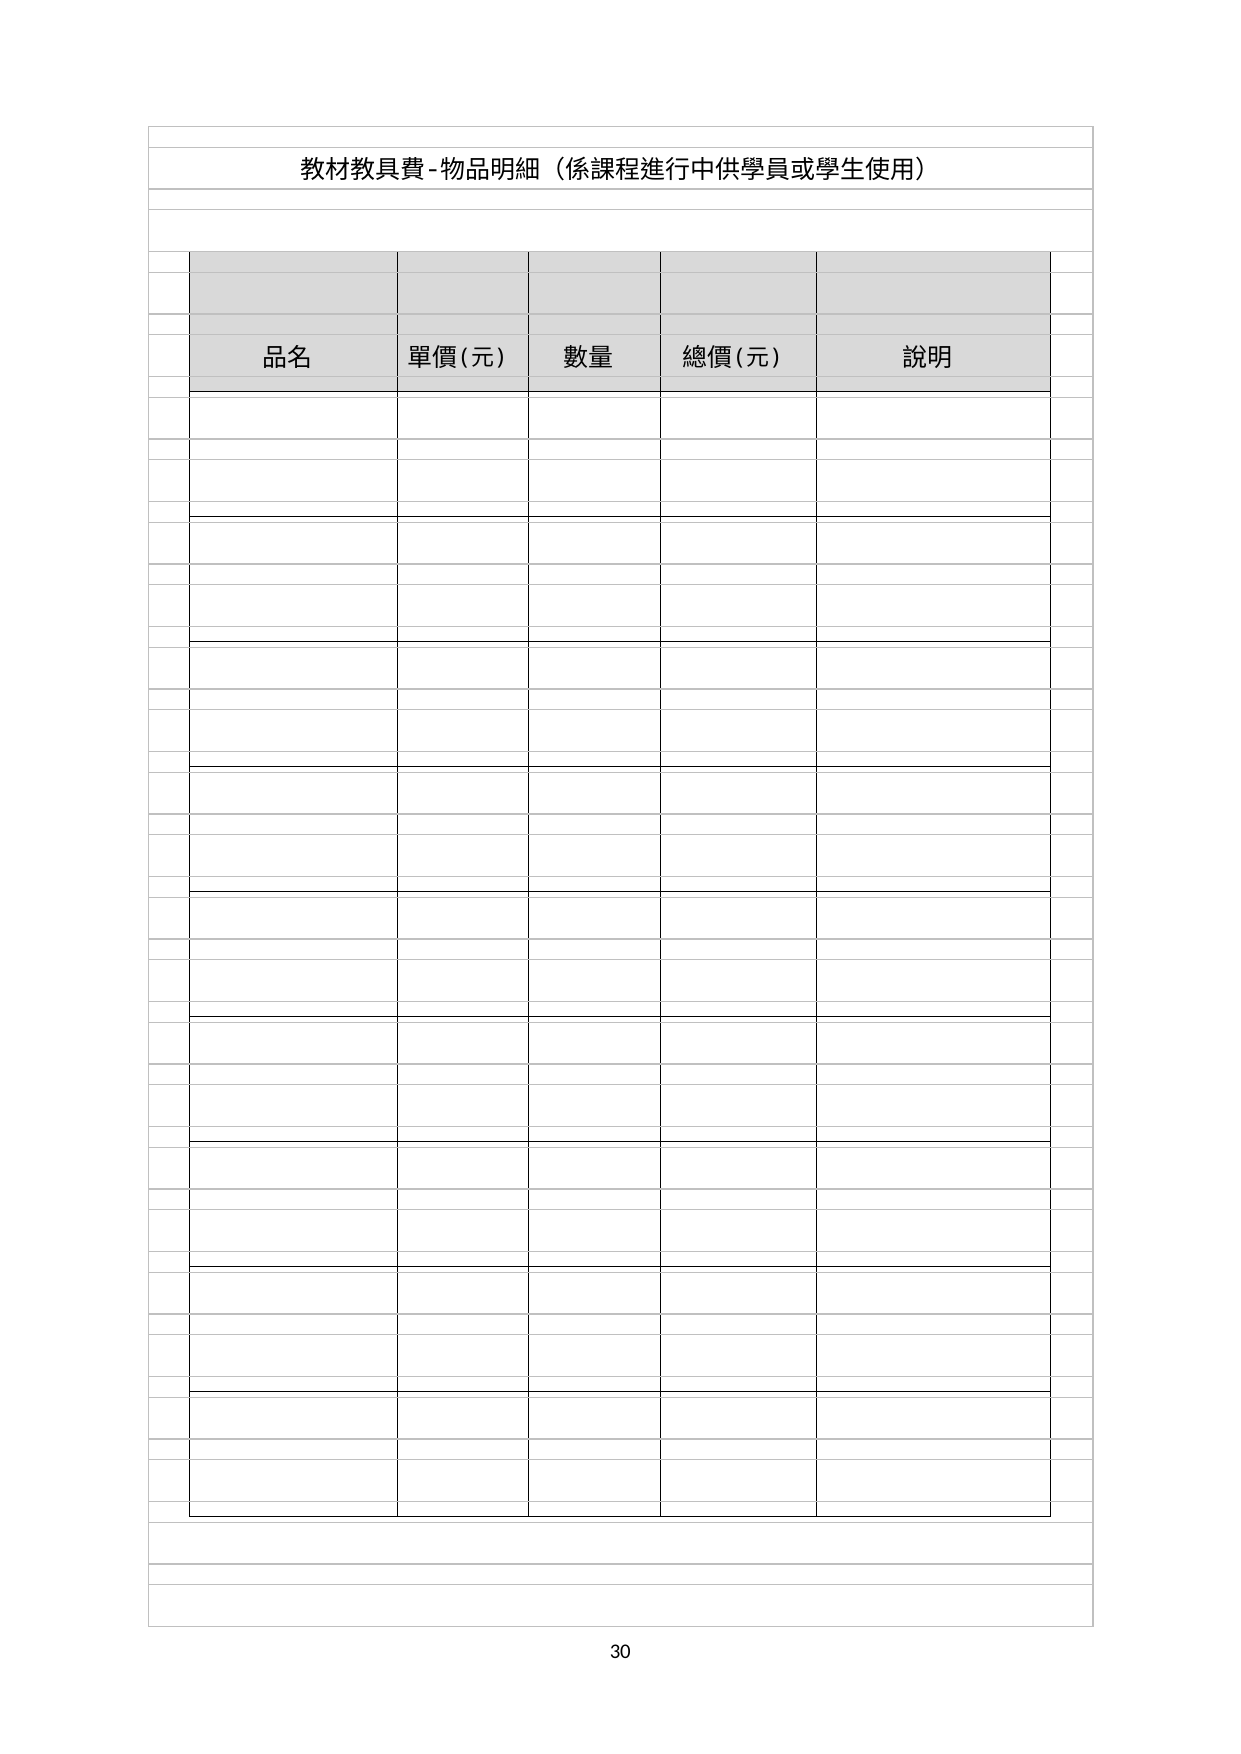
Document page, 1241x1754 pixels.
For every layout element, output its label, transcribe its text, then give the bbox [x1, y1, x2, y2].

table_cell [817, 1142, 1050, 1147]
table_cell [529, 627, 660, 641]
table_cell [661, 1148, 816, 1188]
table_cell [817, 710, 1050, 751]
table_cell [398, 502, 528, 516]
table_cell [661, 1502, 816, 1516]
table_cell [661, 1392, 816, 1397]
table_cell [398, 1127, 528, 1141]
table_cell [661, 1252, 816, 1266]
table_cell [529, 815, 660, 834]
table_cell [190, 523, 397, 563]
table_cell [190, 1065, 397, 1084]
table_cell [817, 1210, 1050, 1251]
table_cell [817, 565, 1050, 584]
table_cell [529, 517, 660, 522]
table_cell [661, 440, 816, 459]
table_cell [398, 960, 528, 1001]
table_cell [817, 392, 1050, 397]
table_cell [529, 1085, 660, 1126]
table_cell [529, 1315, 660, 1334]
table_cell [190, 1148, 397, 1188]
table_header 說明 [817, 335, 1050, 376]
table_cell [817, 642, 1050, 647]
table_header [661, 252, 816, 272]
table_cell [190, 460, 397, 501]
table_cell [190, 1440, 397, 1459]
table_cell [661, 1127, 816, 1141]
table_header [398, 252, 528, 272]
table_cell [817, 1502, 1050, 1516]
table_cell [398, 835, 528, 876]
table_cell [661, 1398, 816, 1438]
table_cell [398, 1460, 528, 1501]
table_cell [190, 517, 397, 522]
table_cell [529, 1273, 660, 1313]
table_header 單價(元) [398, 335, 528, 376]
table_cell [190, 1377, 397, 1391]
table_cell [661, 1335, 816, 1376]
table_cell [529, 502, 660, 516]
table_cell [817, 1190, 1050, 1209]
table_cell [529, 392, 660, 397]
table_cell [529, 1377, 660, 1391]
table_cell [817, 1023, 1050, 1063]
table_cell [529, 1002, 660, 1016]
table_cell [529, 752, 660, 766]
table_cell [529, 1252, 660, 1266]
table_cell [190, 815, 397, 834]
table_cell [817, 835, 1050, 876]
table_cell [190, 1002, 397, 1016]
table_cell [190, 1023, 397, 1063]
table_cell [661, 1267, 816, 1272]
table_cell [661, 1023, 816, 1063]
table_header [398, 377, 528, 391]
table_cell [190, 642, 397, 647]
table_cell [817, 648, 1050, 688]
table_cell [190, 1392, 397, 1397]
table_cell [817, 1335, 1050, 1376]
table_cell [661, 773, 816, 813]
table_cell [661, 1085, 816, 1126]
table_cell [817, 960, 1050, 1001]
table_cell [817, 877, 1050, 891]
table_cell [529, 1502, 660, 1516]
table_cell [398, 565, 528, 584]
table_header [398, 273, 528, 313]
table_cell [190, 877, 397, 891]
table_cell [529, 892, 660, 897]
table_header [190, 377, 397, 391]
table_cell [817, 898, 1050, 938]
table_cell [398, 517, 528, 522]
table_cell [190, 1273, 397, 1313]
table_header [190, 315, 397, 334]
table_cell [817, 627, 1050, 641]
table_cell [661, 710, 816, 751]
table_cell [529, 710, 660, 751]
table_cell [398, 898, 528, 938]
table_cell [398, 1502, 528, 1516]
table_cell [190, 565, 397, 584]
table_header [529, 273, 660, 313]
table_cell [398, 752, 528, 766]
table_cell [398, 1190, 528, 1209]
table_cell [529, 642, 660, 647]
table_cell [529, 1440, 660, 1459]
table_cell [661, 1210, 816, 1251]
table_cell [661, 627, 816, 641]
table_cell [817, 690, 1050, 709]
table_header [398, 315, 528, 334]
table_cell [190, 392, 397, 397]
table_cell [398, 1065, 528, 1084]
table_cell [190, 710, 397, 751]
table_cell [529, 1392, 660, 1397]
table_cell [817, 1127, 1050, 1141]
table_cell [817, 1315, 1050, 1334]
table_cell [661, 752, 816, 766]
table_cell [817, 523, 1050, 563]
table_cell [398, 1335, 528, 1376]
table_cell [398, 710, 528, 751]
table_cell [529, 690, 660, 709]
table_cell [817, 1392, 1050, 1397]
table_cell [817, 1398, 1050, 1438]
table_cell [661, 585, 816, 626]
table_cell [190, 398, 397, 438]
table_cell [529, 1460, 660, 1501]
table_cell [398, 523, 528, 563]
table_header [190, 252, 397, 272]
table_cell [398, 1002, 528, 1016]
table_cell [398, 767, 528, 772]
table_cell [661, 648, 816, 688]
table_cell [661, 767, 816, 772]
table_cell [398, 642, 528, 647]
table_header [529, 377, 660, 391]
table_cell [190, 1335, 397, 1376]
table_cell [398, 815, 528, 834]
table_cell [661, 1142, 816, 1147]
table_cell [817, 1148, 1050, 1188]
table_header 數量 [529, 335, 660, 376]
table_cell [661, 898, 816, 938]
table_cell [529, 773, 660, 813]
table_cell [190, 627, 397, 641]
table_cell [190, 1085, 397, 1126]
table_cell [817, 1002, 1050, 1016]
table_cell [398, 1273, 528, 1313]
table_cell [529, 835, 660, 876]
table_cell [190, 1315, 397, 1334]
table_cell [529, 565, 660, 584]
table_cell [398, 1392, 528, 1397]
table_header 品名 [190, 335, 397, 376]
table_cell [817, 1440, 1050, 1459]
table_cell [190, 1190, 397, 1209]
table_cell [190, 767, 397, 772]
table_cell [190, 940, 397, 959]
table_cell [529, 877, 660, 891]
table_header [661, 315, 816, 334]
table_cell [661, 523, 816, 563]
table_cell [190, 892, 397, 897]
table_cell [398, 1267, 528, 1272]
table_cell [661, 502, 816, 516]
table_cell [661, 960, 816, 1001]
table_cell [398, 877, 528, 891]
table_cell [661, 1190, 816, 1209]
table_cell [190, 648, 397, 688]
table_cell [190, 1460, 397, 1501]
table_cell [398, 1023, 528, 1063]
table_cell [529, 1335, 660, 1376]
table_cell [190, 1267, 397, 1272]
table_cell [661, 398, 816, 438]
table_cell [398, 892, 528, 897]
table_cell [529, 585, 660, 626]
table_cell [190, 690, 397, 709]
table_cell [529, 1127, 660, 1141]
table_cell [190, 898, 397, 938]
table_cell [190, 1502, 397, 1516]
table_cell [817, 502, 1050, 516]
table_cell [529, 960, 660, 1001]
table_cell [398, 398, 528, 438]
table_cell [661, 460, 816, 501]
table_cell [661, 1273, 816, 1313]
table_cell [661, 877, 816, 891]
table_cell [529, 1065, 660, 1084]
table_cell [190, 1398, 397, 1438]
table_cell [661, 517, 816, 522]
table_header [529, 252, 660, 272]
table_header [817, 273, 1050, 313]
table_cell [190, 835, 397, 876]
table_cell [661, 1315, 816, 1334]
table_cell [398, 585, 528, 626]
table_cell [398, 1210, 528, 1251]
table_cell [817, 517, 1050, 522]
table_cell [190, 440, 397, 459]
table_cell [817, 1267, 1050, 1272]
table_cell [661, 690, 816, 709]
table_cell [817, 892, 1050, 897]
table_header [817, 252, 1050, 272]
table_cell [661, 1440, 816, 1459]
table_cell [529, 1267, 660, 1272]
table_cell [817, 1460, 1050, 1501]
table_cell [190, 1142, 397, 1147]
table_cell [398, 627, 528, 641]
table_cell [529, 648, 660, 688]
table_cell [661, 892, 816, 897]
table_header [817, 315, 1050, 334]
table_cell [190, 1127, 397, 1141]
table_cell [529, 398, 660, 438]
table_cell [661, 835, 816, 876]
table_cell [398, 1377, 528, 1391]
table_cell [398, 1252, 528, 1266]
table_cell [661, 565, 816, 584]
table_cell [661, 1460, 816, 1501]
table_cell [398, 1148, 528, 1188]
table_cell [817, 585, 1050, 626]
table_cell [661, 1065, 816, 1084]
table_cell [817, 460, 1050, 501]
table_cell [661, 940, 816, 959]
table_cell [661, 642, 816, 647]
table_cell [398, 1440, 528, 1459]
table_cell [190, 585, 397, 626]
table_cell [529, 460, 660, 501]
table_cell [398, 392, 528, 397]
table_cell [817, 1252, 1050, 1266]
table_cell [529, 1398, 660, 1438]
table_cell [529, 523, 660, 563]
table_cell [661, 1002, 816, 1016]
table_cell [661, 392, 816, 397]
table_cell [817, 773, 1050, 813]
table_cell [529, 1142, 660, 1147]
table_cell [529, 1148, 660, 1188]
table_cell [817, 1085, 1050, 1126]
table_cell [817, 440, 1050, 459]
text 教材教具費-物品明細（係課程進行中供學員或學生使用） [149, 148, 1092, 188]
table_cell [817, 815, 1050, 834]
table_cell [190, 752, 397, 766]
table_cell [190, 1252, 397, 1266]
table_cell [190, 960, 397, 1001]
table_cell [398, 1142, 528, 1147]
table_cell [398, 460, 528, 501]
table_cell [398, 440, 528, 459]
table_cell [529, 1210, 660, 1251]
table_header [190, 273, 397, 313]
table_cell [529, 1023, 660, 1063]
table_cell [529, 440, 660, 459]
table_header [817, 377, 1050, 391]
table_cell [661, 815, 816, 834]
table_cell [817, 752, 1050, 766]
table_cell [817, 1065, 1050, 1084]
table_header [661, 377, 816, 391]
table_cell [817, 1017, 1050, 1022]
text [149, 127, 1092, 147]
table_cell [817, 940, 1050, 959]
table_cell [190, 502, 397, 516]
table_cell [190, 773, 397, 813]
table_cell [398, 773, 528, 813]
table_cell [190, 1017, 397, 1022]
table_cell [661, 1017, 816, 1022]
table_cell [398, 1398, 528, 1438]
table_cell [817, 767, 1050, 772]
table_cell [529, 1017, 660, 1022]
table_cell [529, 898, 660, 938]
table_cell [529, 940, 660, 959]
table_cell [817, 1377, 1050, 1391]
table_cell [398, 1017, 528, 1022]
table_cell [398, 648, 528, 688]
table_header [661, 273, 816, 313]
table_cell [398, 690, 528, 709]
table_cell [398, 1085, 528, 1126]
table_cell [661, 1377, 816, 1391]
table_cell [398, 1315, 528, 1334]
table_cell [190, 1210, 397, 1251]
table_cell [529, 1190, 660, 1209]
table_cell [817, 398, 1050, 438]
table_cell [817, 1273, 1050, 1313]
table_header [529, 315, 660, 334]
table_cell [529, 767, 660, 772]
table_cell [398, 940, 528, 959]
table_header 總價(元) [661, 335, 816, 376]
